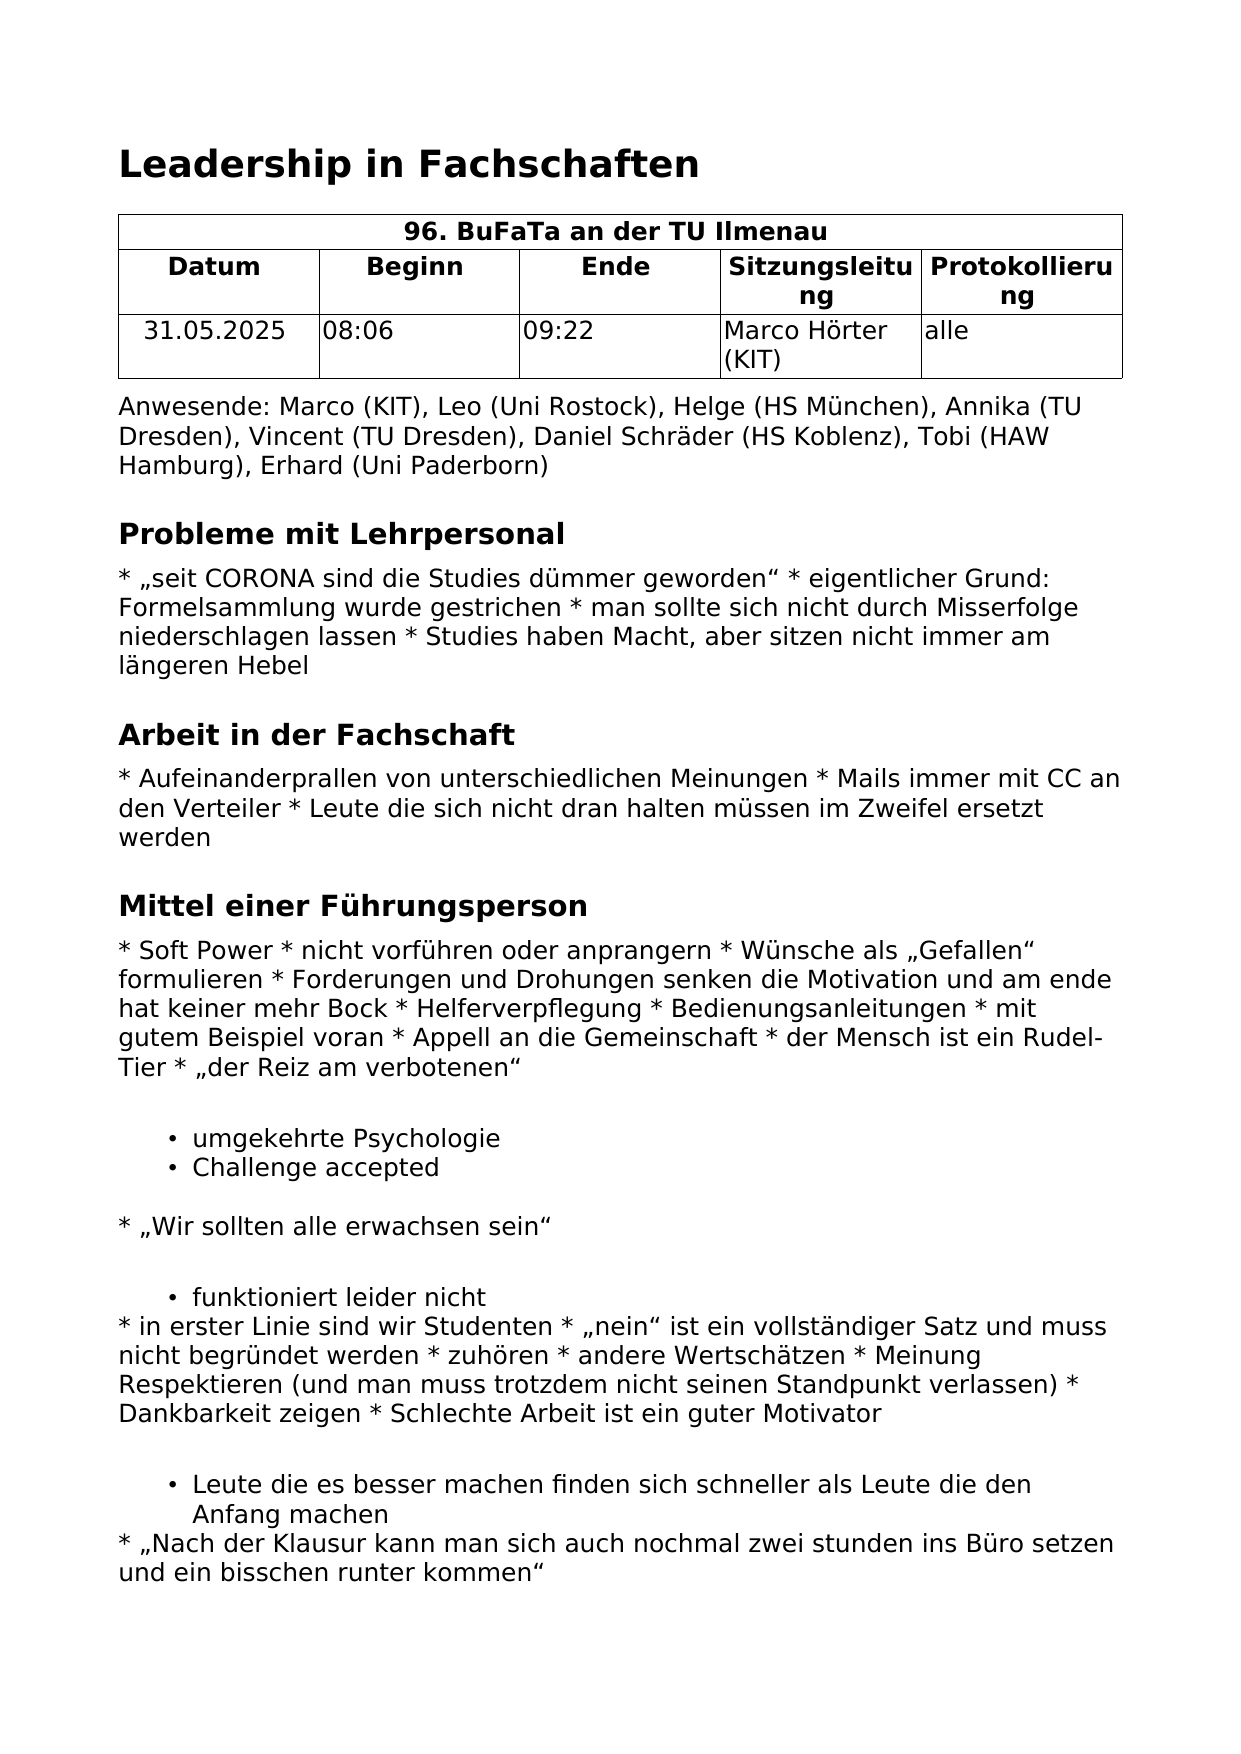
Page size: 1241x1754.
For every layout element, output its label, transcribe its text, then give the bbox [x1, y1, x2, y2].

list Challenge accepted [177, 1153, 1122, 1182]
table_cell Beginn [320, 250, 519, 313]
table_cell Ende [520, 250, 720, 313]
list funktioniert leider nicht [177, 1283, 1122, 1312]
list umgekehrte Psychologie [177, 1124, 1122, 1153]
subtitle Mittel einer Führungsperson [118, 890, 1122, 924]
text Anwesende: Marco (KIT), Leo (Uni Rostock), Helge (HS München), Annika (TU Dresden), Vincent (TU Dresden), Daniel Schräder (HS Koblenz), Tobi (HAW Hamburg), Erhard (Uni Paderborn) [118, 393, 1122, 480]
text * Aufeinanderprallen von unterschiedlichen Meinungen * Mails immer mit CC an den Verteiler * Leute die sich nicht dran halten müssen im Zweifel ersetzt werden [118, 765, 1122, 852]
table_cell Protokollierung [922, 250, 1122, 313]
text * „Nach der Klausur kann man sich auch nochmal zwei stunden ins Büro setzen und ein bisschen runter kommen“ [118, 1529, 1122, 1587]
subtitle Arbeit in der Fachschaft [118, 718, 1122, 752]
subtitle Leadership in Fachschaften [118, 143, 1122, 187]
text * „seit CORONA sind die Studies dümmer geworden“ * eigentlicher Grund: Formelsammlung wurde gestrichen * man sollte sich nicht durch Misserfolge niederschlagen lassen * Studies haben Macht, aber sitzen nicht immer am längeren Hebel [118, 564, 1122, 681]
table_header 96. BuFaTa an der TU Ilmenau [119, 215, 1122, 249]
table_cell 09:22 [520, 315, 720, 378]
text * Soft Power * nicht vorführen oder anprangern * Wünsche als „Gefallen“ formulieren * Forderungen und Drohungen senken die Motivation und am ende hat keiner mehr Bock * Helferverpflegung * Bedienungsanleitungen * mit gutem Beispiel voran * Appell an die Gemeinschaft * der Mensch ist ein Rudel-Tier * „der Reiz am verbotenen“ [118, 936, 1122, 1082]
table_cell alle [922, 315, 1122, 378]
text * in erster Linie sind wir Studenten * „nein“ ist ein vollständiger Satz und muss nicht begründet werden * zuhören * andere Wertschätzen * Meinung Respektieren (und man muss trotzdem nicht seinen Standpunkt verlassen) * Dankbarkeit zeigen * Schlechte Arbeit ist ein guter Motivator [118, 1312, 1122, 1429]
text * „Wir sollten alle erwachsen sein“ [118, 1212, 1122, 1241]
table_cell Sitzungsleitung [721, 250, 921, 313]
table_cell Datum [119, 250, 319, 313]
subtitle Probleme mit Lehrpersonal [118, 518, 1122, 552]
table_cell 08:06 [320, 315, 519, 378]
table_cell 31.05.2025 [119, 315, 319, 378]
table_cell Marco Hörter (KIT) [721, 315, 921, 378]
list Leute die es besser machen finden sich schneller als Leute die den Anfang machen [177, 1471, 1122, 1529]
